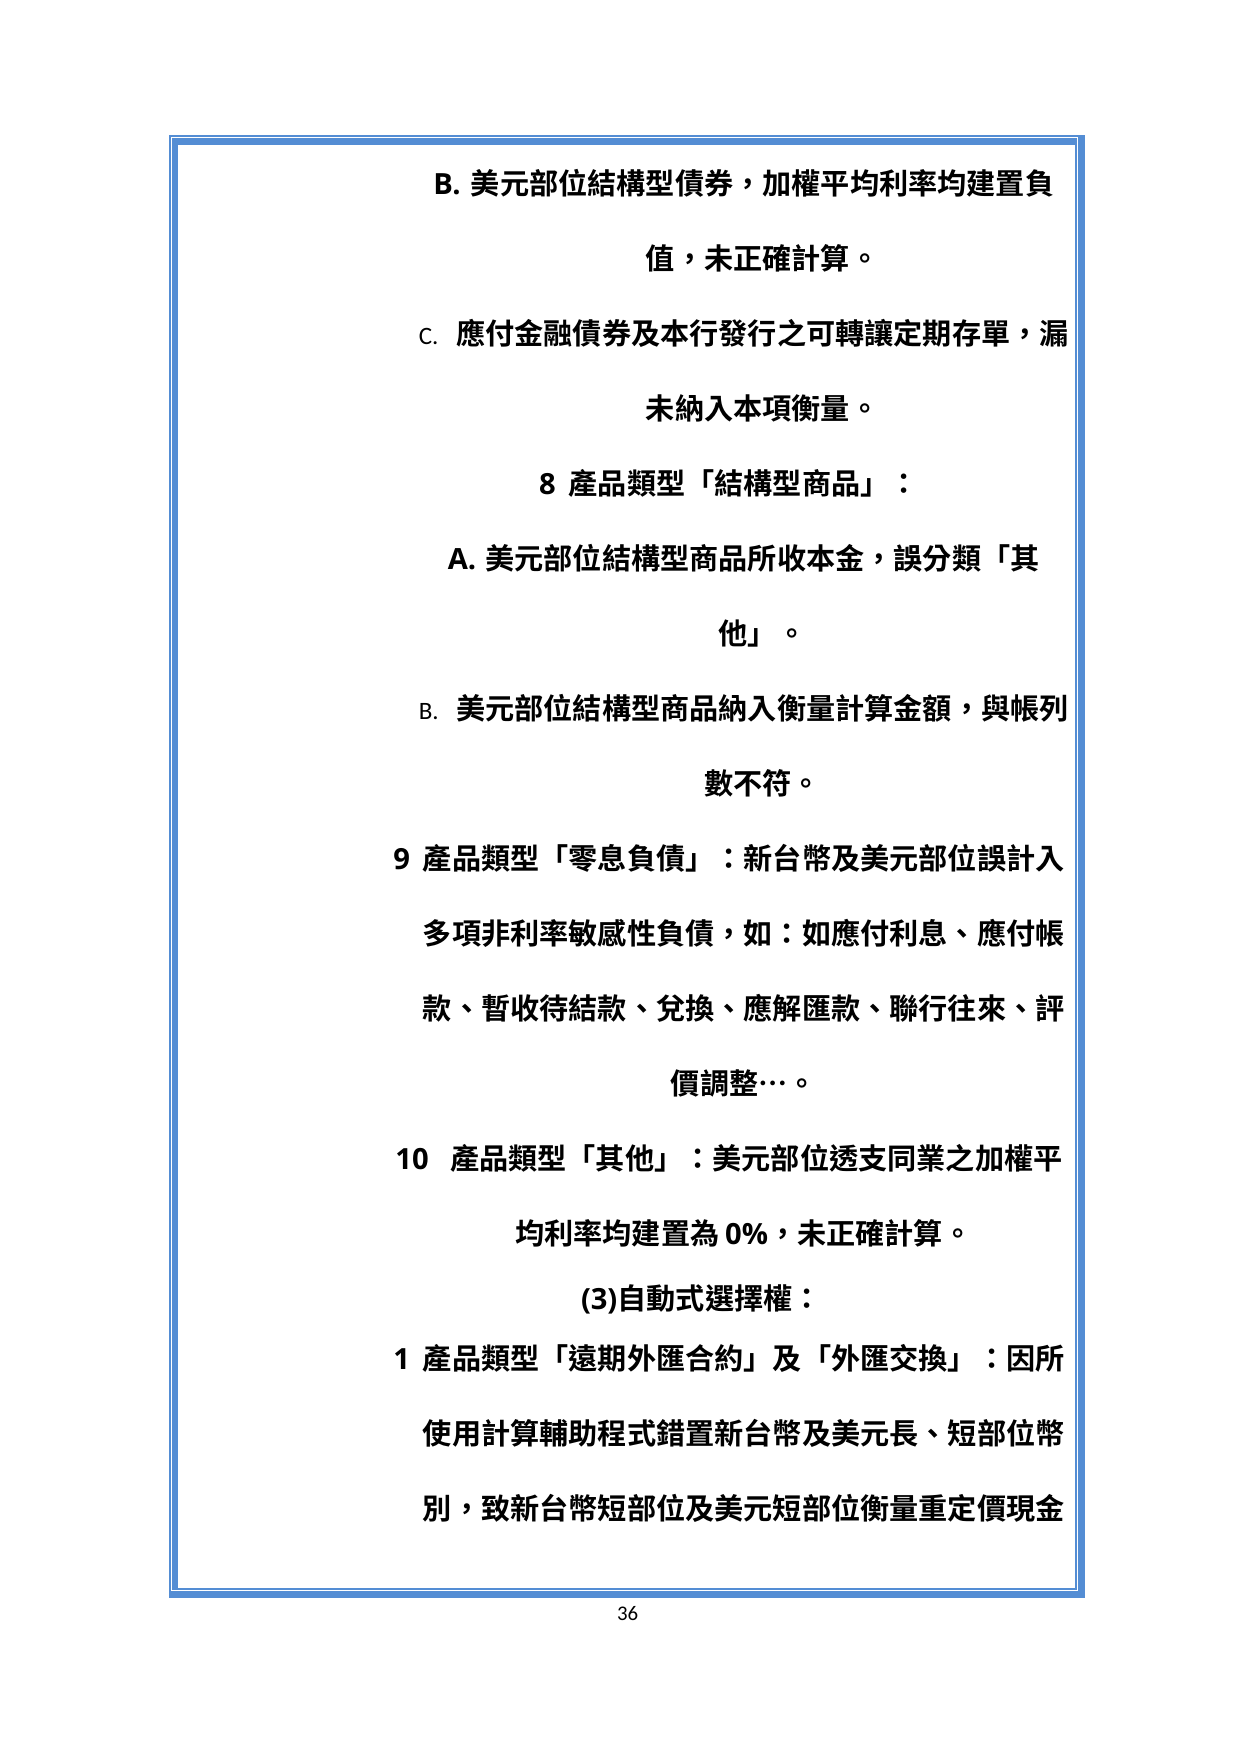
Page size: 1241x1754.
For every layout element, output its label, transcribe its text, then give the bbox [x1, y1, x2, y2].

table_header 態樣五：銀行簿利率風險缺失： 1.內部作業規範之妥適性： (1)將銀行簿利率風險於「市場風險管理政策」中簡述，相關管理機制散見於不同規範中，已請該行依巴塞爾監理委員會規範意旨，研議訂定銀行簿利率風險管理政策，並將下列事項一併列入規範： 銀行簿利率風險管理權責劃分、責任歸屬及陳報機制。 銀行簿利率風險各類暴險狀況之相關控制機制。 銀行簿利率風險指標超逾限額時之處理程序及內部作業規範。 將銀行簿利率風險納入內部資本適足性評估。 依據銀行簿利率風險評估結果，訂定相關銀行簿利率風險管理策略(包含風險承擔、風險迴避、風險移轉、風險降低等)。 針對銀行簿利率風險之各類暴險風險胃納狀況，訂定超逾限額時之改善計畫。 (2)尚未配合依修正後銀行簿利率風險質化與量化指標，檢視現行銀行簿利率風險管理政策適合性，並修訂相關銀行簿利率風險管理策略，及針對已確認之各類風險訂定相對應之指標、預警及限額。 2.計算極端值測試，第一類資本淨額未以查核基準日數額計算，影響極端值測試結果之正確性。 3.△NII及△EVE計算正確性： (1)資產端： 產品類型「存放同業」： 新台幣及美元部位存放銀行同業，漏未納入衡量。 美元部位存放銀行同業納入衡量計算金額，與帳列金額不符。 新台幣及美元部位利率型態為浮動利率者，其重定價現金流量時間區間未採下次利率重設日，均誤配置為「翌日」。 新台幣及美元部位活期存款，加權平均利率均鍵為0%，未正確計算。 美元部位定期存款，未依適當之時間區間配置。 產品類型「拆放同業」：新台幣及美元部位拆放銀行同業，漏未納入衡量。 產品類型「存放央行(乙戶)」： 新台幣部位利率型態為機動利率者，未以實際央行利率會議時點配置對應之時間區間。 新台幣部位利率型態未以機動利率誤配置為浮動利率，其重定價現金流量時間區間未採下次利率重設日，誤配置為「翌日」；另加權平均利率均誤鍵為0%。 新台幣部位應為機動利率(源自活期性存款0.396%、源自定期性存款1.083%)，誤配置為固定利率0.252%。 產品類型「有價證券」： 新台幣及美元部位名目重定價現金流量及加權平均利率，均誤以購入成本衡量及到期殖利率衡量，未以證券面額衡量及票面利率衡量。 未將投資可轉換公司債資產交換納入衡量，並分拆賣出買權納入「分拆式選擇權」衡量；另對該債券投資附屬之利率交換，多計入「自動式選擇權」衡量。 誤將投資零息國庫券以帳列淨額衡量，未以面額並改列「零息資產」項下衡量。 對帳列附息債券投資，誤以帳面淨額衡量，未以面額衡量。 美元部位有價證券納入衡量之現金流量，與帳列銀行簿美元部位有價證券投資不符，有多計情形。 產品類型「附賣回債票券」：誤以債票券面額配置名目重定價現金流量，未以合約到期日所償還之本金衡量。 產品類型「放款」：新台幣部位固定利率放款，有多筆長期放款原始資料名目利率誤植為0%，影響該項目加權平均利率計算正確性。 產品類型「放款包含擔保/無擔保放款(一次/分期還本)、貼現與透支、信用卡與循環額度(隨借隨還)」： A.新台幣及美元部位零售客戶浮動利率放款，其時間區間均配置「翌日或當日」，未依個別下次利率重定價日配置對應之時間區間。 B.新台幣部位零售型客戶機動利率放款，有誤以契約到期日配置其名目重定價現金流量之時間區間，未依央行利率會議時點配置對應時間區間。 產品類型「放款(包含 Factoring及Forfaiting)」： 新台幣及美元部位批發客戶機動利率及浮動利率放款，其時間區間均配置「翌日或當日」，未依央行利率會議時點配置對應時間區間及個別下次利率重定價日配置對應之時間區間。 對聯貸型授信案件，其利率型態未依個別利率定價條件決定，均誤配置為「管理利率」，致名目重定價現金流量時間區間錯誤。 新台幣部位對批發客戶之循環動用型放款，有誤配置於產品類型「信用卡與循環額度(隨借隨還)」衡量，致錯誤套用公版計算程式行為化參數。 新台幣部位固定利率分期攤還放款，未依本金攤還條件配置名目重定價現金流量；美元部位亦有相同情形，且原始計算資料有不符常規之負值，及非應歸屬本項產品之零售客戶資料。 對已屆期浮動利率放款，現金流量時間區間誤配置以下次利率重訂價日對應之時間區間。 新台幣及美元部位屬無追索權之應收帳款承購淨額及遠期信用狀買斷，產品類型應分類至「其他」。 新台幣及美元部位管理利率放款，均誤以契約到期日配置名目本金現金流量之時間區間，未將管理利率配置於「翌日或當日」。 美元部位出口押匯之加權平均利率均鍵置為0%，未正確計算。 誤將存放銀行同業、拆放銀行同業及放款轉列之催收款項，納入本項衡量。 產品類型「信用卡與循環額度 (隨借隨還)」： A.新台幣部位有距契約到期日未逾1個月者，誤配置「1個月~3個月」時間區間。 B.應收信用卡款項納入衡量計算金額，與帳列金額不符。 C.新台幣及美元部位應收信用卡款項之加權平均利率均鍵置為0%，未將分期付款利率或循環信用利率納入衡量。 D.誤將未動用循環信用額度之信用卡消費款列入本項衡量，改列「零息資產」項下衡量。 產品類型「零息資產」： 對美元部位帳列存放央行(不計息)，漏未納入本項衡量。 新台幣及美元部位誤計入權益證券暴險項目，及多項非利率敏感性資產，如：應收利息、其他遞延資產、備抵呆帳、固定資產、累計折舊、催收款、無形資產、庫存現金、零用及週轉金、庫存外幣、運送中現金、待交換票據、存出保證金及信用卡其他手續費。 存放央行甲戶資金，誤將其重定價現金流量配置於時間區間「1年~1.5年」，未配置「翌日或當日」。 產品類型「其他」： A.對應收承購帳款淨額漏未納入本項衡量。 B.新台幣及美元部位零售客戶所有利率類型之應收信用卡款項全額繳款及分期付款，產品類型應分類至「信用卡與循環額度(隨借隨還)」或「放款包含擔保/無擔保放款(一次/分期還本)、貼現與透支、信用卡與循環額度(隨借隨還)」。 C.新台幣部位應收信用卡款項分期付款之加權平均利率均鍵置為0%，未正確計算。 (2)負債端： 產品類型「同業存款」： 新台幣及美元部位「銀行同業存款」及中華郵政轉存款，未納入衡量，均誤配置產品類型「零息負債」。 新台幣部位批發客戶浮動利率存款，其時間區間配置為「翌日或當日」，未依實際為機動利率型態之擺放原則配置對應之時間區間。 產品類型「同業拆款」： 新台幣部位帳列「央行放款轉融資」及「央行其他融資」金額，漏未納入本項衡量。 美元部位透支銀行同業，誤列入本項衡量。 新台幣部位浮動利率央行其他融資，現金流量時間區間未採下次重定價日，均誤以契約到期日配置，且加權平均利率均鍵置為0%，未正確計算。 美元部位「透支銀行同業」之加權平均利率均鍵置為0%，未正確計算。 產品類型「活期存款」： A.新台幣部位對行員活期儲蓄存款錯配置本項，未配置「活期儲蓄存款」，且依其利率定價模式應界定為「管理利率」，以套用公版計算程式變量表之行為化參數。 B.美元部位之活期存款利率型態未分類管理利率，誤鍵為機動利率，且時間區間均配置為翌日，致未適用變量表管理利率之行為化參數。 C.新台幣部位批發客戶之央行存款（庫款專戶)，誤歸類至本項及機動利率類型，應歸類至「同業存款」及浮動利率類型。 產品類型「支票存款」： 新台幣部位支票存款誤分類於「零息負債」，致未適用變量表支票存款之行為化參數。 支票存款未配置管理利率，亦未適用變量表核心存款比例及行為到期日之行為化參數。 產品類型「定期存款」： A.新台幣部位浮動利率定期存款，誤以契約到期日配置名目重定價現金流量之時間區間，另其利率訂價特性，依公版計算程式規範應分類為「機動利率」，並以央行利率會議時點配置對應之時間區間。 B.新台幣部位零售及批發客戶機動利率存款，其時間區間均配置「翌日或當日」，未依央行利率會議時點配置對應時間區間。 C.美元部位零售客戶固定利率存款，時間區間配置錯誤。 產品類型「活期存款」、「活期儲蓄存款」及「支票存款」： 新台幣部位機動利率存款，未以實際央行利率會議時點配置對應之時間區間。 美元部位管理利率存款，時間區間有配置於「2天~1個月（含)」者，未配置於「翌日或當日」。 產品類型「本行發行債票券(含NCD/CD)」： 美元部位金融債券負債，誤分類「其他」。 美元部位結構型債券，加權平均利率均建置負值，未正確計算。 應付金融債券及本行發行之可轉讓定期存單，漏未納入本項衡量。 產品類型「結構型商品」： 美元部位結構型商品所收本金，誤分類「其他」。 美元部位結構型商品納入衡量計算金額，與帳列數不符。 產品類型「零息負債」：新台幣及美元部位誤計入多項非利率敏感性負債，如：如應付利息、應付帳款、暫收待結款、兌換、應解匯款、聯行往來、評價調整…。 產品類型「其他」：美元部位透支同業之加權平均利率均建置為0%，未正確計算。 (3)自動式選擇權： 產品類型「遠期外匯合約」及「外匯交換」：因所使用計算輔助程式錯置新台幣及美元長、短部位幣別，致新台幣短部位及美元短部位衡量重定價現金流量錯誤，應請建立跨表檢核及覆核機制。 產品類型「期貨/遠期利率協定」：美元部位利率期貨錯置長、短部位之時間區間及金額。 產品類型「利率交換」： A.新台幣及美元部位投資具提前贖回條件之可轉換公司債資產交換，對其附屬之利率交換條件，有多分拆利率交換交易納入本項衡量。 B.美元部位利率交換對長部位利息現金流量金額計算有誤。 屬銀行簿衍生性金融商品，如：遠期外匯、外匯交換及利率交換等，係以長、短部位互抵後之淨額輸入公版計算程式，建議改以未互抵之名目本金及息票現金流量，分別輸入長部位及短部位對應之產品類型與時間區間。 (4)分拆式選擇權： 對聯貸授信案件利率型態均誤為「管理利率」，致對該類授信產品多分拆賣出百慕達式交換選擇權及買入利率下限選擇權納入本項衡量。 新台幣及美元部位投資之可轉換公司債資產交換，對該交易具可提前贖回條件，均漏分拆賣出買權納入本項衡量。 新台幣部位未具提前贖回條件之有價證券投資，誤多分拆賣出遠期執行賣權；美元部位發行美元計價具可提前贖回條件之金融債券，漏未分拆買入遠期執行之買權。 產品類型「百慕達式互換選擇權」： 新台幣及美元部位批發客戶固定利率放款，其時間區間為「翌日或當日」者，均未分拆賣出百慕達式互換選擇權。 新台幣及美元部位存放銀行同業及拆放銀行同業，誤多拆賣出百慕達式交換選擇權，納入衡量。 產品類型「遠期執行選擇權」，該行發行以美元計價具提前贖回條件之零息金融債券分拆買入買權，目前以債券面額及內部報酬率輸入公版計算程式，建議改以票面利率衡量。 計算銀行簿利率風險，對美元部位資產端、負債端及自動式選擇權皆以折合新台幣金額輸入公版計算程式，惟分拆式選擇權以美元原幣金額輸入，影響其量化指標(△EVE)與極端值測試結果之正確性。 產品類型「利率上/下限型選擇權」： 新台幣及美元部位管理利率放款，其分拆買入利率下限選擇權，誤將該等放款本金依實際放款利率所屬之利率區間配置，未配置至利率下限區間。 新台幣及美元部位批發型客戶浮動利率計息貸款，有多拆出買入利率下限選擇權，納入衡量。 產品類型「美式賣權」： 新台幣及美元部位發行不具提前解約條件之可轉讓定期存單，誤多分拆賣出美式賣權。 批發客戶固定利率定期存款，重定價現金流量之時間區間最長為新台幣部位「2年(不含)～3年(含)」、美元部位為「1.5年(不含)~2年(含)」，惟分拆賣出「美式賣權」選擇權重定價現金流量誤配置時間區間「9年(不含)~10年(含)」。 [178, 145, 1075, 1588]
